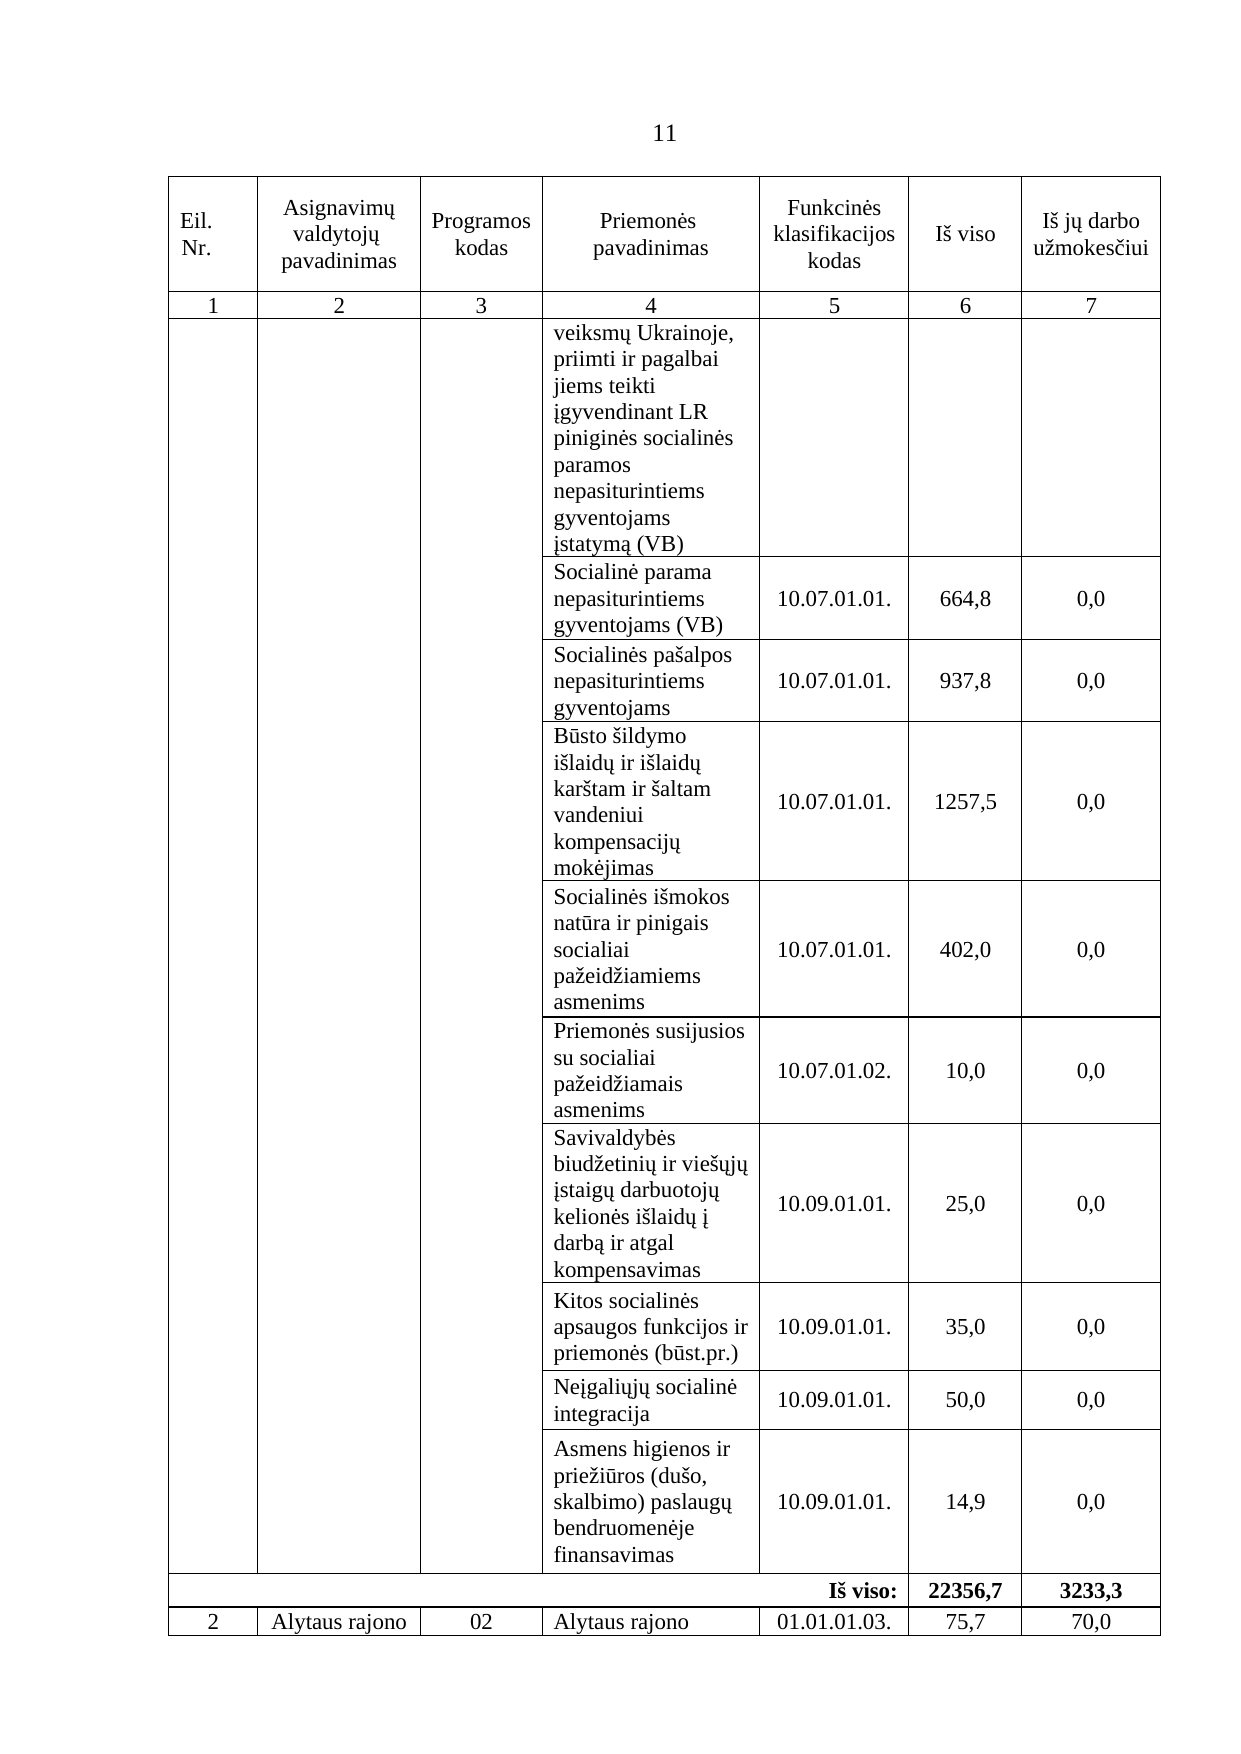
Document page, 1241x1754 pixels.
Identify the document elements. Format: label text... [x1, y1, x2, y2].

table_cell 0,0 [1022, 881, 1160, 1016]
table_header Asignavimų valdytojų pavadinimas [258, 177, 420, 291]
table_cell 10,0 [909, 1018, 1021, 1123]
table_cell 14,9 [909, 1430, 1021, 1573]
table_cell 2 [258, 292, 420, 318]
table_cell Priemonės susijusios su socialiai pažeidžiamais asmenims [543, 1018, 759, 1123]
table_cell 10.07.01.01. [760, 557, 908, 639]
table_cell 402,0 [909, 881, 1021, 1016]
table_cell [258, 319, 420, 1573]
table_cell 3233,3 [1022, 1574, 1160, 1606]
table_cell [760, 319, 908, 556]
table_cell 4 [543, 292, 759, 318]
table_header Priemonės pavadinimas [543, 177, 759, 291]
table_header Iš jų darbo užmokesčiui [1022, 177, 1160, 291]
table_cell [421, 319, 542, 1573]
table_cell Būsto šildymo išlaidų ir išlaidų karštam ir šaltam vandeniui kompensacijų mokėjimas [543, 722, 759, 880]
table_cell Socialinės išmokos natūra ir pinigais socialiai pažeidžiamiems asmenims [543, 881, 759, 1016]
table_cell 937,8 [909, 640, 1021, 721]
table_cell 0,0 [1022, 1283, 1160, 1369]
table_cell Iš viso: [169, 1574, 908, 1606]
table_cell Socialinės pašalpos nepasiturintiems gyventojams [543, 640, 759, 721]
table_cell Savivaldybės biudžetinių ir viešųjų įstaigų darbuotojų kelionės išlaidų į darbą ir atgal kompensavimas [543, 1124, 759, 1282]
table_cell 7 [1022, 292, 1160, 318]
table_cell 50,0 [909, 1371, 1021, 1429]
table_cell 0,0 [1022, 640, 1160, 721]
table_cell 0,0 [1022, 1018, 1160, 1123]
table_cell 5 [760, 292, 908, 318]
table_cell 35,0 [909, 1283, 1021, 1369]
table_cell 0,0 [1022, 1124, 1160, 1282]
table_cell 10.09.01.01. [760, 1430, 908, 1573]
table_cell [909, 319, 1021, 556]
table_cell Asmens higienos ir priežiūros (dušo, skalbimo) paslaugų bendruomenėje finansavimas [543, 1430, 759, 1573]
table_header Iš viso [909, 177, 1021, 291]
table_cell 1 [169, 292, 257, 318]
table_cell 02 [421, 1608, 542, 1635]
table_cell 10.07.01.01. [760, 640, 908, 721]
table_cell [169, 319, 257, 1573]
table_cell 10.07.01.01. [760, 881, 908, 1016]
table_cell 0,0 [1022, 722, 1160, 880]
table_cell veiksmų Ukrainoje, priimti ir pagalbai jiems teikti įgyvendinant LR piniginės socialinės paramos nepasiturintiems gyventojams įstatymą (VB) [543, 319, 759, 556]
table_cell 10.07.01.02. [760, 1018, 908, 1123]
table_cell Alytaus rajono [258, 1608, 420, 1635]
table_cell 10.09.01.01. [760, 1371, 908, 1429]
table_cell Socialinė parama nepasiturintiems gyventojams (VB) [543, 557, 759, 639]
table_cell 10.07.01.01. [760, 722, 908, 880]
table_cell 0,0 [1022, 557, 1160, 639]
table_cell Alytaus rajono [543, 1608, 759, 1635]
table_header Programos kodas [421, 177, 542, 291]
table_cell 1257,5 [909, 722, 1021, 880]
table_cell 3 [421, 292, 542, 318]
table_cell 22356,7 [909, 1574, 1021, 1606]
table_cell 0,0 [1022, 1430, 1160, 1573]
table_cell 75,7 [909, 1608, 1021, 1635]
table_cell 6 [909, 292, 1021, 318]
table_cell Kitos socialinės apsaugos funkcijos ir priemonės (būst.pr.) [543, 1283, 759, 1369]
table_cell 2 [169, 1608, 257, 1635]
table_cell 25,0 [909, 1124, 1021, 1282]
table_header Eil. Nr. [169, 177, 257, 291]
table_cell 10.09.01.01. [760, 1283, 908, 1369]
table_cell 10.09.01.01. [760, 1124, 908, 1282]
table_cell [1022, 319, 1160, 556]
table_cell 01.01.01.03. [760, 1608, 908, 1635]
table_header Funkcinės klasifikacijos kodas [760, 177, 908, 291]
table_cell 0,0 [1022, 1371, 1160, 1429]
table_cell Neįgaliųjų socialinė integracija [543, 1371, 759, 1429]
table_cell 664,8 [909, 557, 1021, 639]
table_cell 70,0 [1022, 1608, 1160, 1635]
